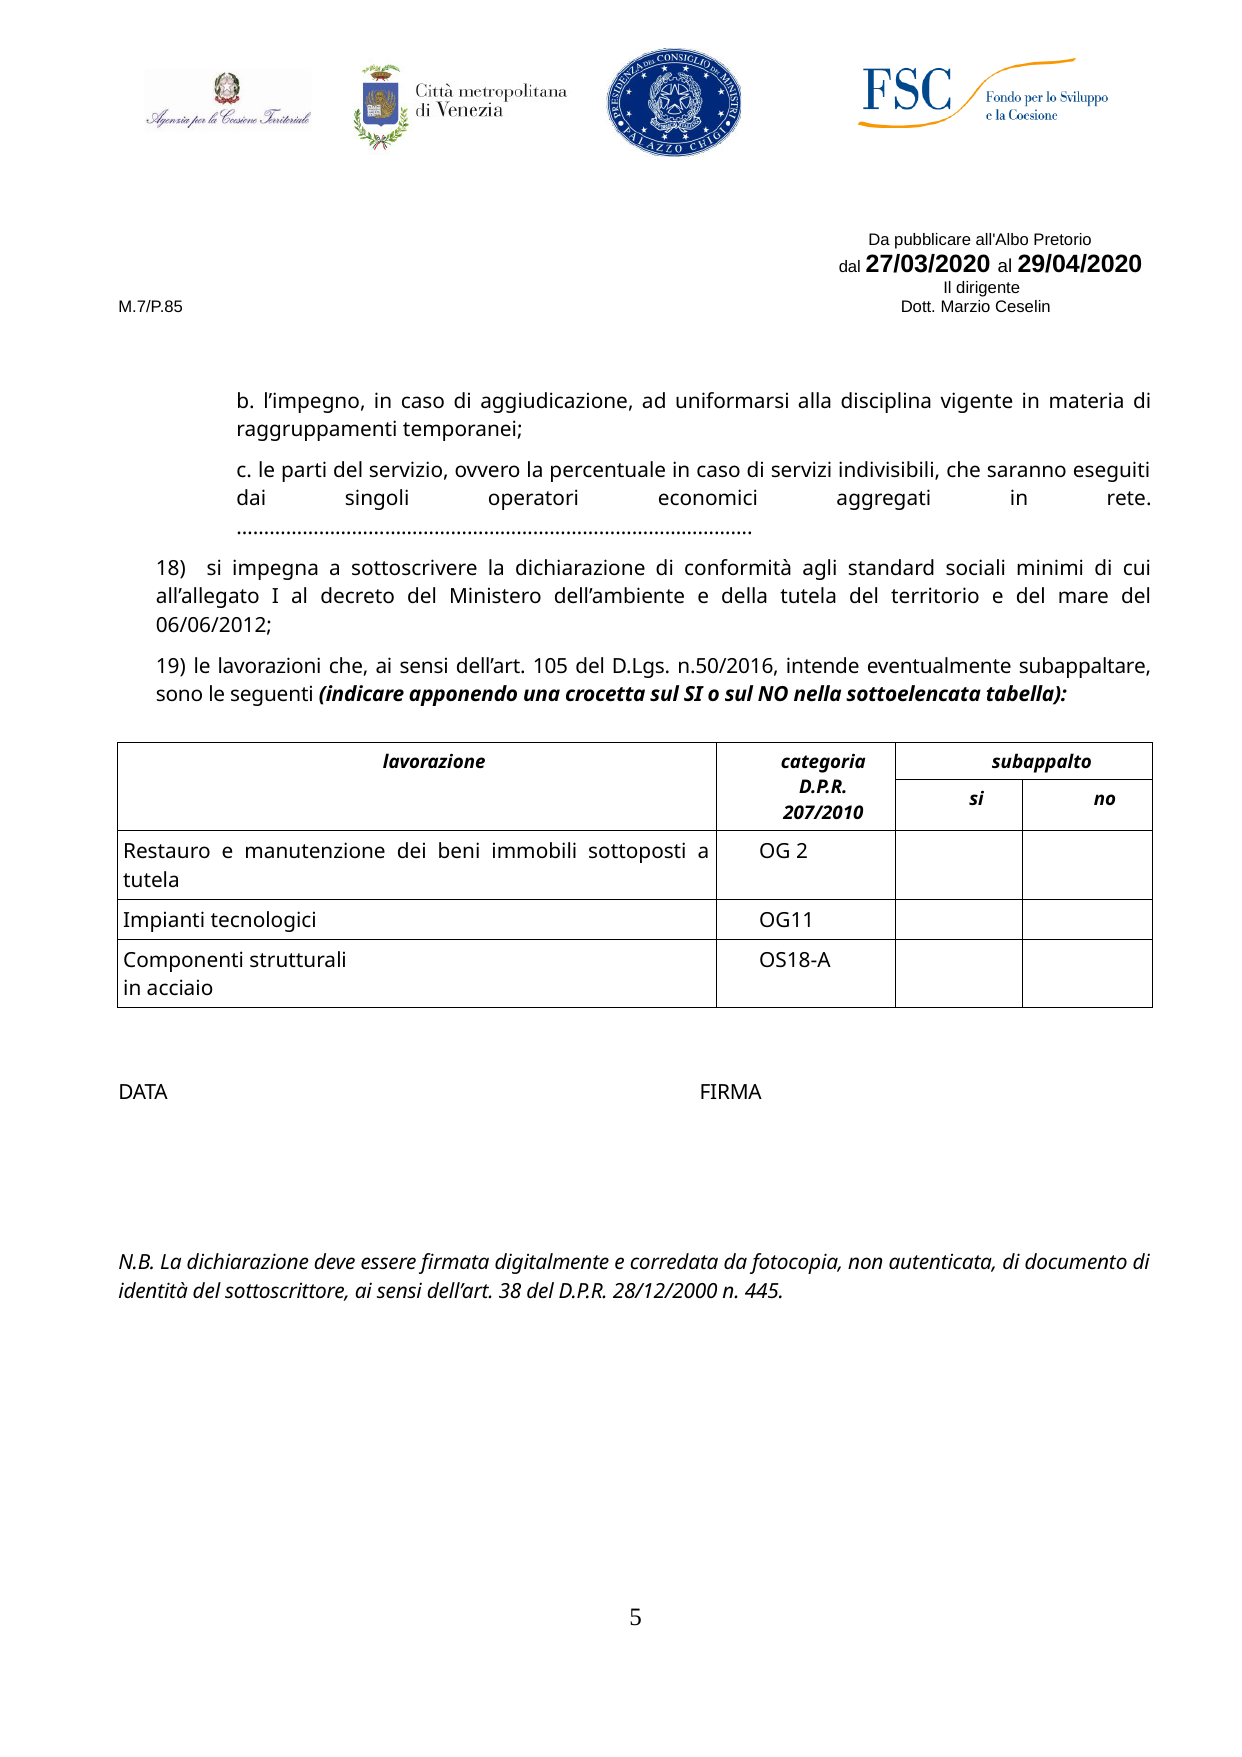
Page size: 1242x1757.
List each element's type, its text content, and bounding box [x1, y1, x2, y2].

table_cell [896, 831, 1022, 899]
list c. le parti del servizio, ovvero la percentuale in caso di servizi indivisibili, che saranno eseguiti dai singoli operatori economici aggregati in rete. …………………………………………………………………………………. [207, 455, 1152, 540]
table_cell Impianti tecnologici [118, 900, 716, 939]
table_cell si [896, 780, 1022, 830]
picture [857, 58, 1111, 128]
table_cell OG 2 [717, 831, 895, 899]
list 18) si impegna a sottoscrivere la dichiarazione di conformità agli standard sociali minimi di cui all’allegato I al decreto del Ministero dell’ambiente e della tutela del territorio e del mare del 06/06/2012; [118, 553, 1152, 638]
picture [345, 50, 573, 157]
table_cell OS18-A [717, 940, 895, 1007]
table_cell no [1023, 780, 1152, 830]
table_cell [1023, 940, 1152, 1007]
table_header categoria D.P.R. 207/2010 [717, 743, 895, 830]
picture [605, 48, 742, 157]
table_cell Restauro e manutenzione dei beni immobili sottoposti a tutela [118, 831, 716, 899]
text N.B. La dichiarazione deve essere firmata digitalmente e corredata da fotocopia, non autenticata, di documento di identità del sottoscrittore, ai sensi dell’art. 38 del D.P.R. 28/12/2000 n. 445. [118, 1247, 1152, 1304]
table_cell [1023, 900, 1152, 939]
table_cell [896, 900, 1022, 939]
table_header lavorazione [118, 743, 716, 830]
text DATA FIRMA [118, 1077, 1152, 1105]
picture [143, 67, 312, 133]
table_cell [896, 940, 1022, 1007]
table_header subappalto [896, 743, 1152, 779]
list 19) le lavorazioni che, ai sensi dell’art. 105 del D.Lgs. n.50/2016, intende eventualmente subappaltare, sono le seguenti (indicare apponendo una crocetta sul SI o sul NO nella sottoelencata tabella): [118, 651, 1152, 708]
list b. l’impegno, in caso di aggiudicazione, ad uniformarsi alla disciplina vigente in materia di raggruppamenti temporanei; [207, 386, 1152, 443]
table_cell OG11 [717, 900, 895, 939]
table_cell [1023, 831, 1152, 899]
table_cell Componenti strutturali in acciaio [118, 940, 716, 1007]
